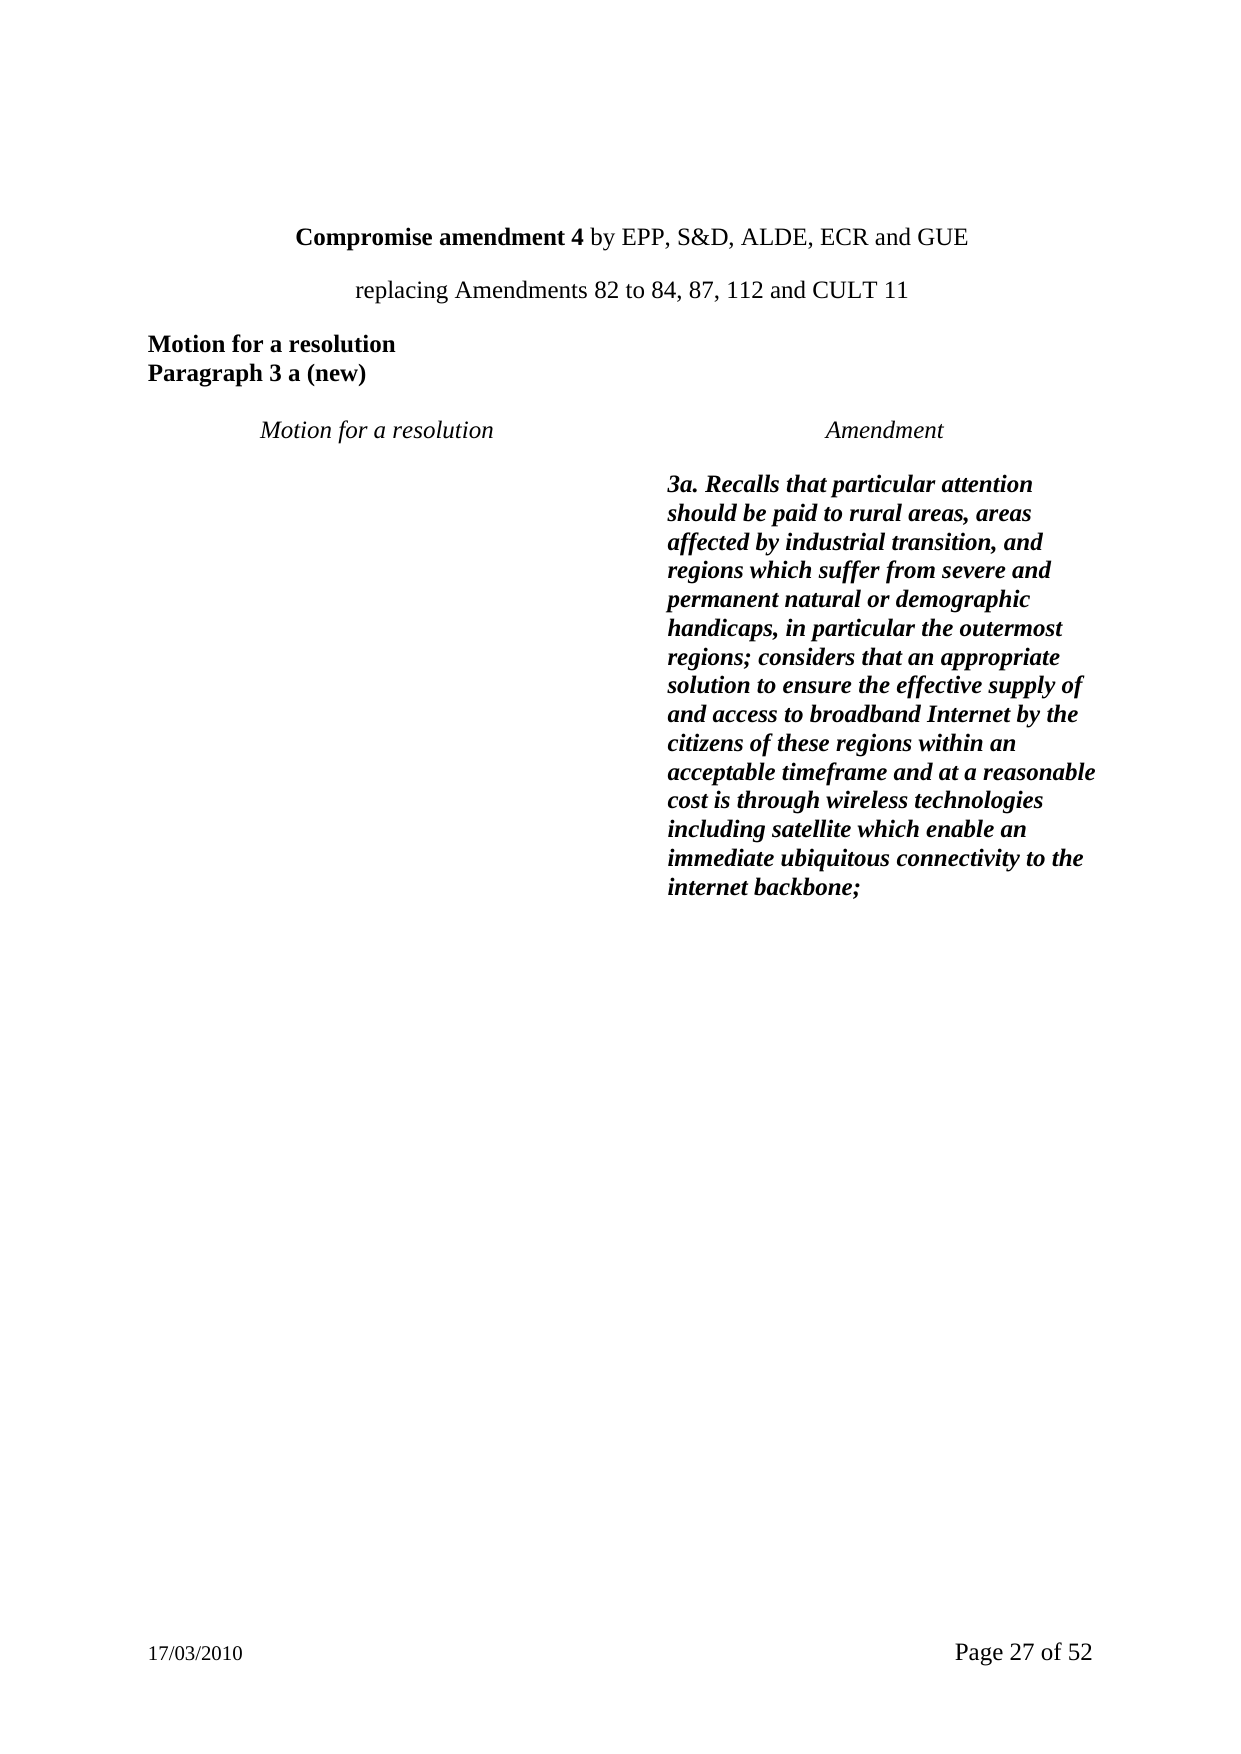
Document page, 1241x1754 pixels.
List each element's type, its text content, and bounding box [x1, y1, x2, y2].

table_cell [124, 469, 632, 913]
text <Article>Paragraph 3 a (new)</Article> [148, 358, 1116, 387]
table_cell 3a. Recalls that particular attention should be paid to rural areas, areas affected by industrial transition, and regions which suffer from severe and permanent natural or demographic handicaps, in particular the outermost regions; considers that an appropriate solution to ensure the effective supply of and access to broadband Internet by the citizens of these regions within an acceptable timeframe and at a reasonable cost is through wireless technologies including satellite which enable an immediate ubiquitous connectivity to the internet backbone; [632, 469, 1140, 913]
text <DocAmend>Motion for a resolution</DocAmend> [148, 329, 1116, 358]
text <Amend>Compromise amendment 4 by EPP, S&D, ALDE, ECR and GUE<Members></Members> [148, 222, 1116, 251]
table_cell Motion for a resolution [124, 416, 632, 469]
text replacing Amendments 82 to 84, 87, 112 and CULT 11 [148, 276, 1116, 304]
table_cell Amendment [632, 416, 1140, 469]
table_header [124, 387, 1140, 416]
